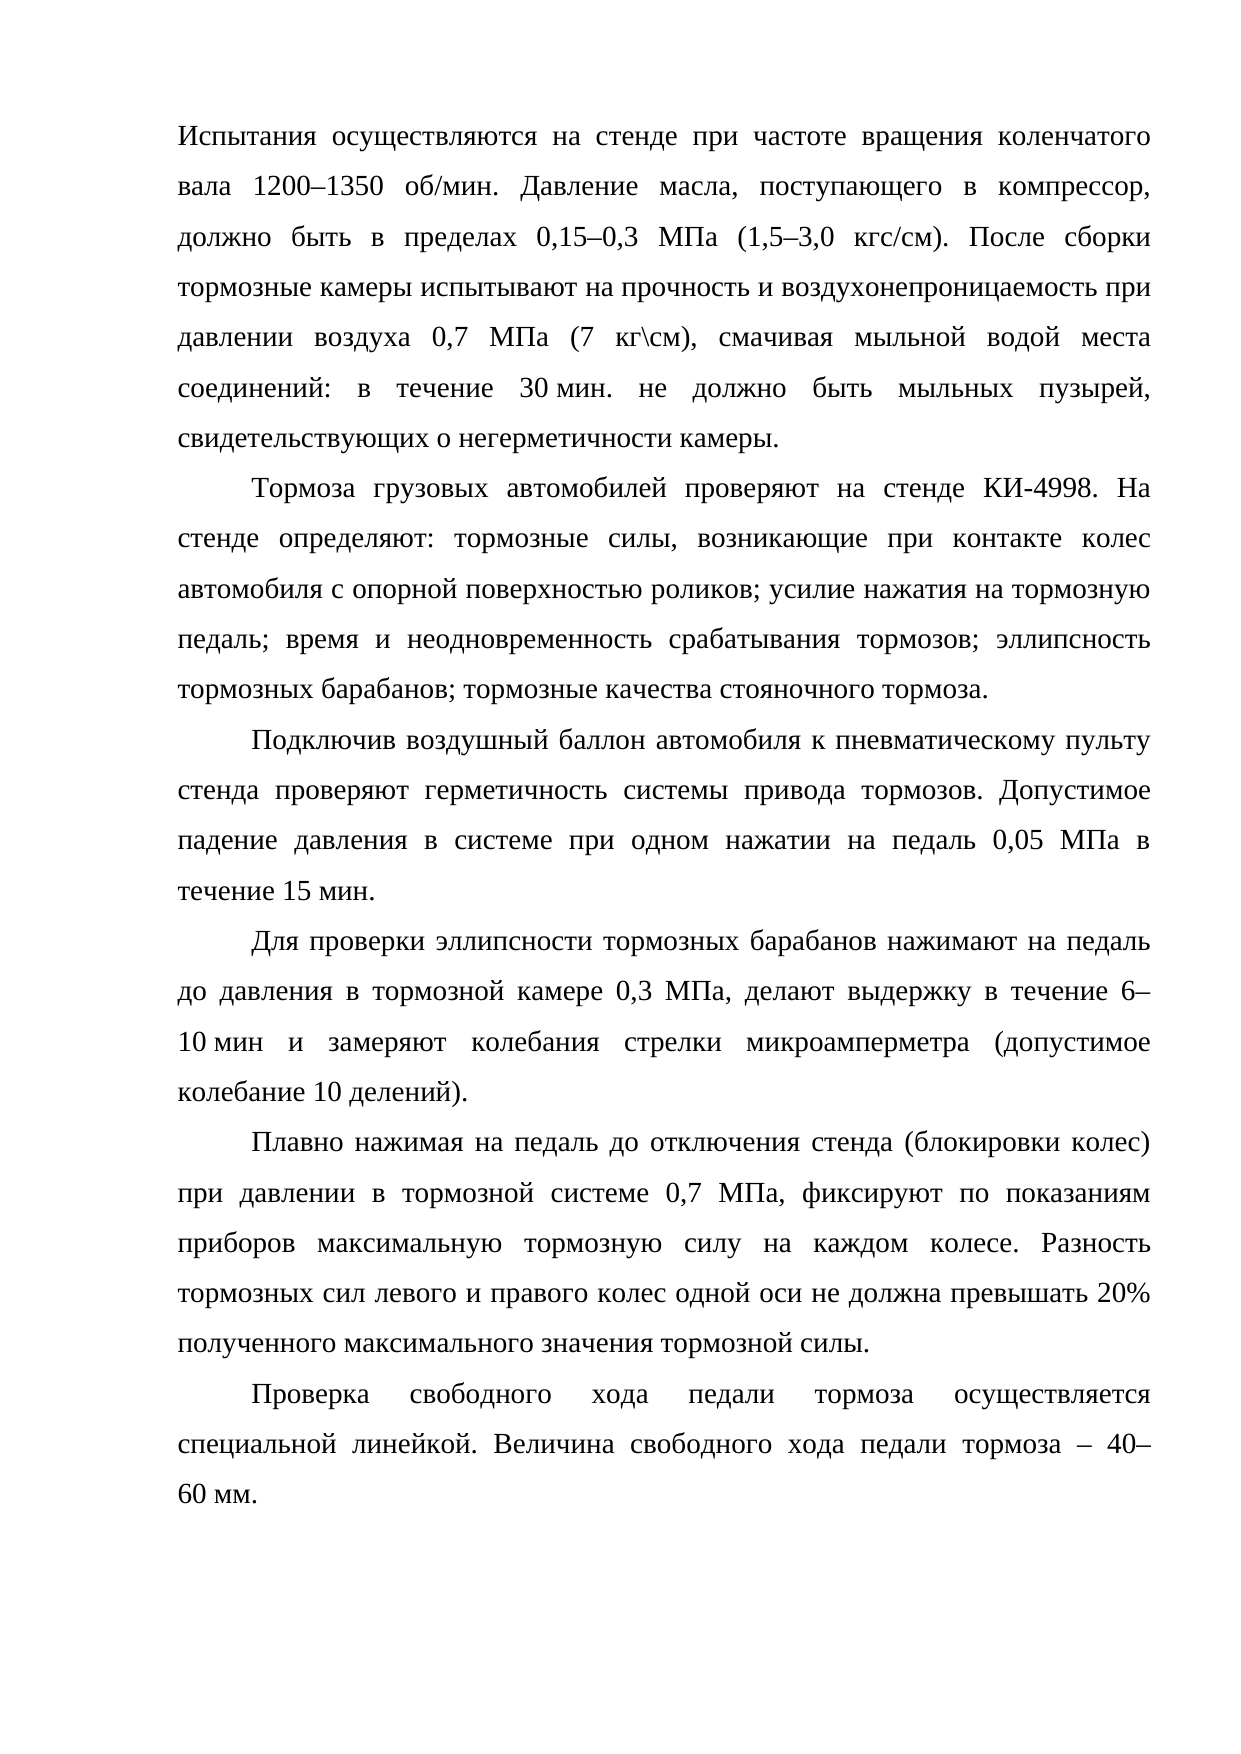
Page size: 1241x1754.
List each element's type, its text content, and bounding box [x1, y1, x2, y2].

text Тормоза грузовых автомобилей проверяют на стенде КИ-4998. На стенде определяют: тормозные силы, возникающие при контакте колес автомобиля с опорной поверхностью роликов; усилие нажатия на тормозную педаль; время и неодновременность срабатывания тормозов; эллипсность тормозных барабанов; тормозные качества стояночного тормоза. [177, 470, 1152, 705]
text Испытания осуществляются на стенде при частоте вращения коленчатого вала 1200–1350 об/мин. Давление масла, поступающего в компрессор, должно быть в пределах 0,15–0,3 МПа (1,5–3,0 кгс/см). После сборки тормозные камеры испытывают на прочность и воздухонепроницаемость при давлении воздуха 0,7 МПа (7 кг\см), смачивая мыльной водой места соединений: в течение 30 мин. не должно быть мыльных пузырей, свидетельствующих о негерметичности камеры. [177, 118, 1152, 453]
text Плавно нажимая на педаль до отключения стенда (блокировки колес) при давлении в тормозной системе 0,7 МПа, фиксируют по показаниям приборов максимальную тормозную силу на каждом колесе. Разность тормозных сил левого и правого колес одной оси не должна превышать 20% полученного максимального значения тормозной силы. [177, 1124, 1152, 1359]
text Проверка свободного хода педали тормоза осуществляется специальной линейкой. Величина свободного хода педали тормоза – 40–60 мм. [177, 1376, 1152, 1510]
text Подключив воздушный баллон автомобиля к пневматическому пульту стенда проверяют герметичность системы привода тормозов. Допустимое падение давления в системе при одном нажатии на педаль 0,05 МПа в течение 15 мин. [177, 722, 1152, 906]
text Для проверки эллипсности тормозных барабанов нажимают на педаль до давления в тормозной камере 0,3 МПа, делают выдержку в течение 6–10 мин и замеряют колебания стрелки микроамперметра (допустимое колебание 10 делений). [177, 923, 1152, 1108]
